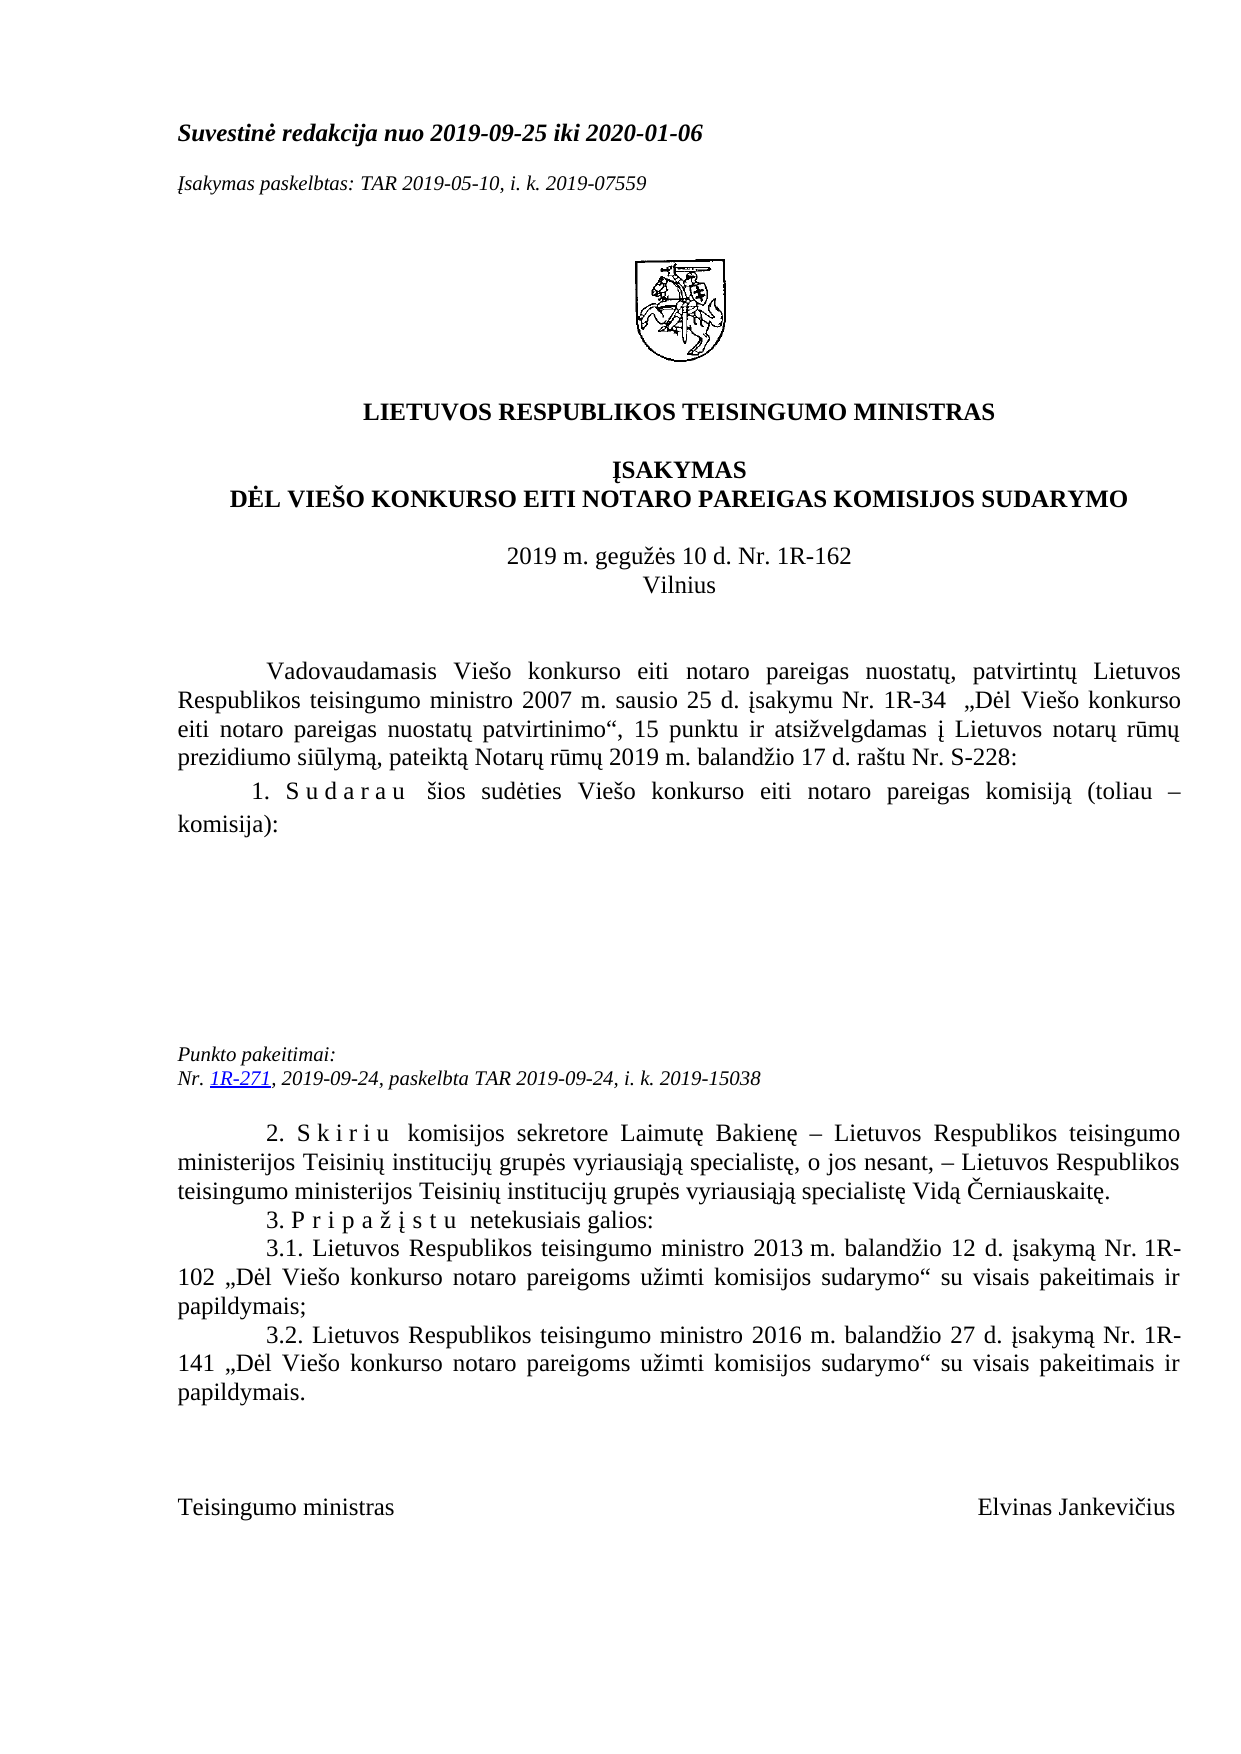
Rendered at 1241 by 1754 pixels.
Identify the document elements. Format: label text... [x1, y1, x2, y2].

text Vilnius [177, 570, 1181, 599]
text Punkto pakeitimai: [177, 1042, 1181, 1066]
text 3.1. Lietuvos Respublikos teisingumo ministro 2013 m. balandžio 12 d. įsakymą Nr. 1R-102 „Dėl Viešo konkurso notaro pareigoms užimti komisijos sudarymo“ su visais pakeitimais ir papildymais; [177, 1233, 1181, 1320]
text 3. Pripažįstu netekusiais galios: [177, 1205, 1181, 1233]
text 2. Skiriu komisijos sekretore Laimutę Bakienę – Lietuvos Respublikos teisingumo ministerijos Teisinių institucijų grupės vyriausiąją specialistę, o jos nesant, – Lietuvos Respublikos teisingumo ministerijos Teisinių institucijų grupės vyriausiąją specialistę Vidą Černiauskaitę. [177, 1118, 1181, 1205]
text 3.2. Lietuvos Respublikos teisingumo ministro 2016 m. balandžio 27 d. įsakymą Nr. 1R-141 „Dėl Viešo konkurso notaro pareigoms užimti komisijos sudarymo“ su visais pakeitimais ir papildymais. [177, 1320, 1181, 1406]
text DĖL VIEŠO KONKURSO EITI NOTARO PAREIGAS KOMISIJOS SUDARYMO [177, 484, 1181, 512]
text Įsakymas paskelbtas: TAR 2019-05-10, i. k. 2019-07559 [177, 171, 1181, 195]
text 2019 m. gegužės 10 d. Nr. 1R-162 [177, 541, 1181, 570]
text Vadovaudamasis Viešo konkurso eiti notaro pareigas nuostatų, patvirtintų Lietuvos Respublikos teisingumo ministro 2007 m. sausio 25 d. įsakymu Nr. 1R-34 „Dėl Viešo konkurso eiti notaro pareigas nuostatų patvirtinimo“, 15 punktu ir atsižvelgdamas į Lietuvos notarų rūmų prezidiumo siūlymą, pateiktą Notarų rūmų 2019 m. balandžio 17 d. raštu Nr. S-228: [177, 656, 1181, 771]
text Nr. 1R-271, 2019-09-24, paskelbta TAR 2019-09-24, i. k. 2019-15038 [177, 1066, 1181, 1090]
text LIETUVOS RESPUBLIKOS TEISINGUMO MINISTRAS [177, 397, 1181, 426]
text Teisingumo ministras Elvinas Jankevičius [177, 1492, 1181, 1521]
text Suvestinė redakcija nuo 2019-09-25 iki 2020-01-06 [177, 118, 1181, 147]
text ĮSAKYMAS [177, 455, 1181, 484]
text 1. Sudarau šios sudėties Viešo konkurso eiti notaro pareigas komisiją (toliau – komisija): [177, 771, 1181, 838]
